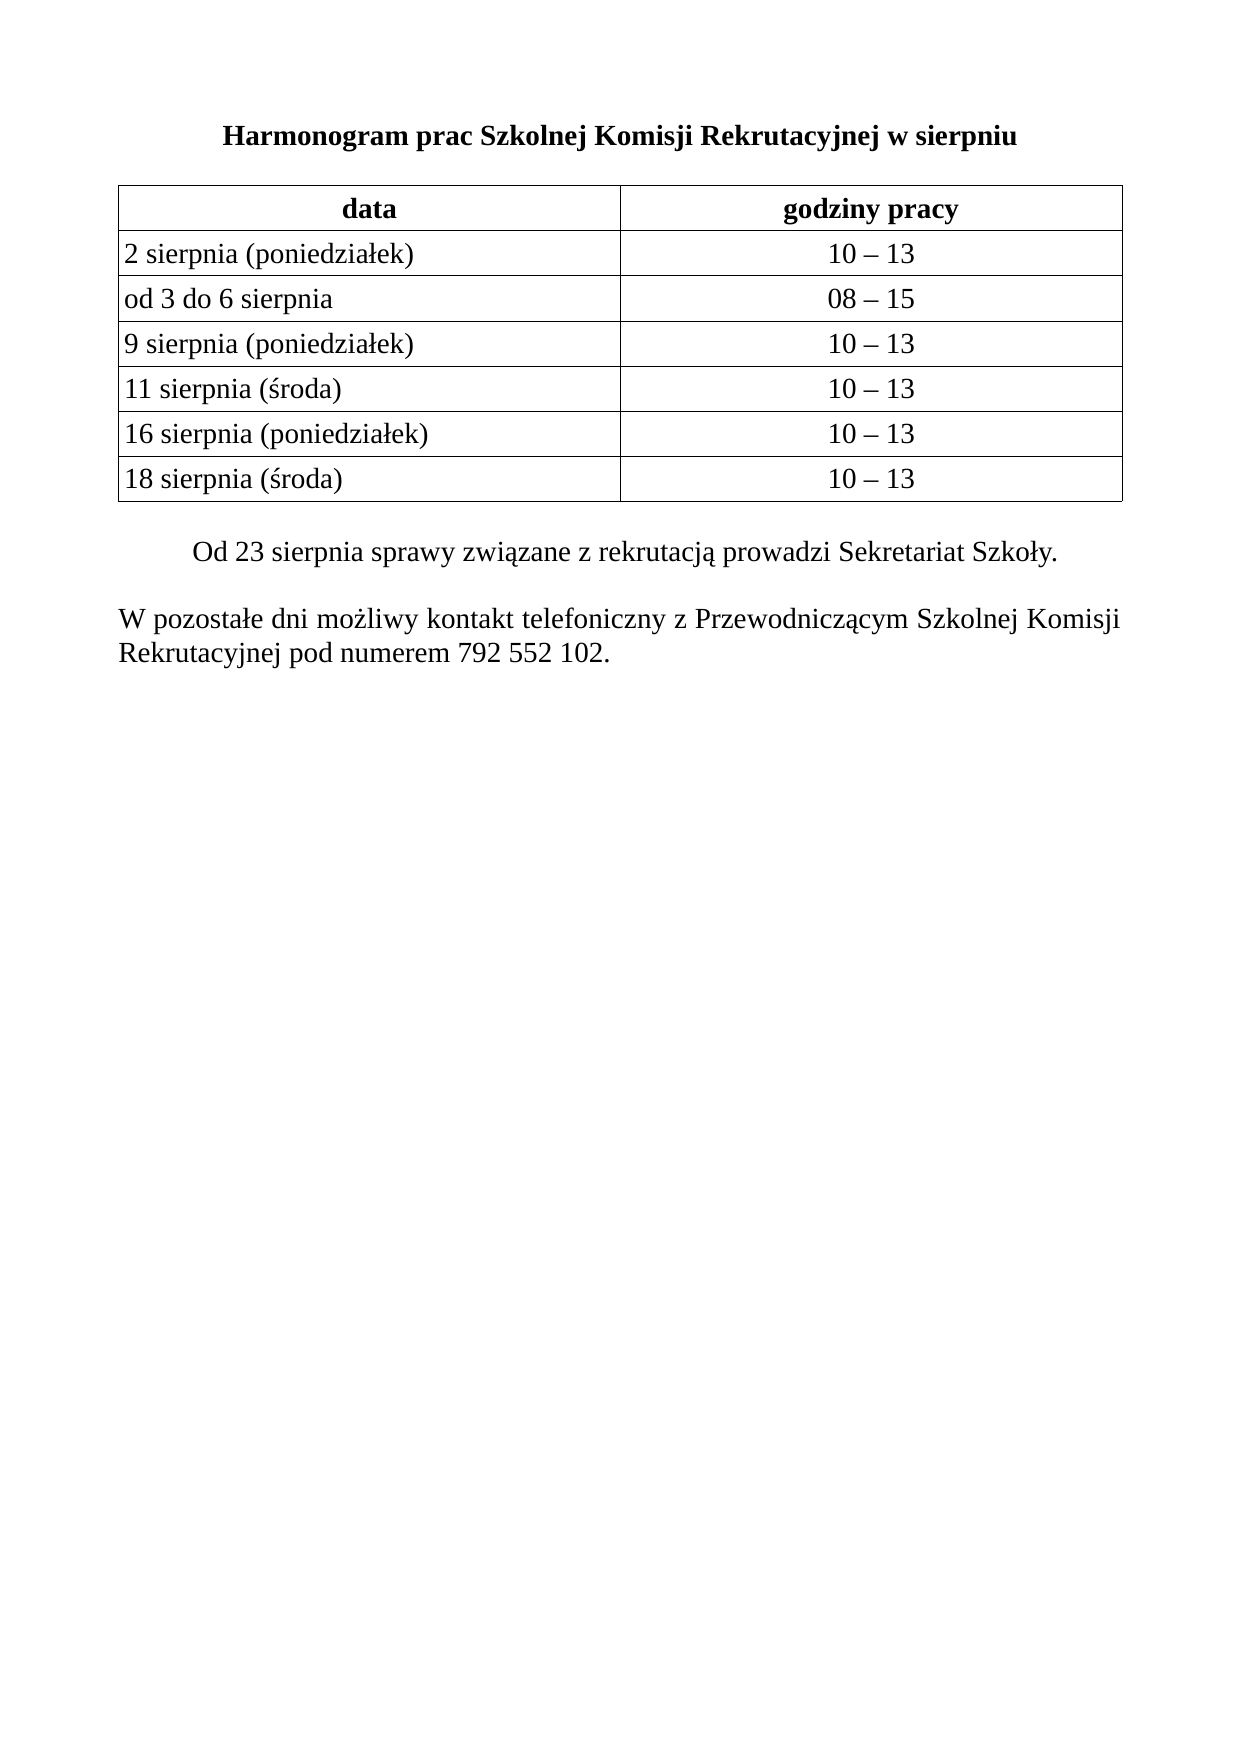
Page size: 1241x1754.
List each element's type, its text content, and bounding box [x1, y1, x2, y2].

table_cell 9 sierpnia (poniedziałek) [119, 322, 620, 366]
text Harmonogram prac Szkolnej Komisji Rekrutacyjnej w sierpniu [118, 118, 1122, 152]
table_cell 08 – 15 [621, 276, 1122, 321]
table_cell 10 – 13 [621, 412, 1122, 456]
table_cell 2 sierpnia (poniedziałek) [119, 231, 620, 275]
table_cell 10 – 13 [621, 231, 1122, 275]
table_cell 16 sierpnia (poniedziałek) [119, 412, 620, 456]
table_cell 11 sierpnia (środa) [119, 367, 620, 411]
table_cell 10 – 13 [621, 322, 1122, 366]
table_cell 18 sierpnia (środa) [119, 457, 620, 501]
table_cell 10 – 13 [621, 457, 1122, 501]
table_header godziny pracy [621, 186, 1122, 230]
text Od 23 sierpnia sprawy związane z rekrutacją prowadzi Sekretariat Szkoły. [118, 534, 1122, 568]
table_cell 10 – 13 [621, 367, 1122, 411]
table_header data [119, 186, 620, 230]
text W pozostałe dni możliwy kontakt telefoniczny z Przewodniczącym Szkolnej Komisji Rekrutacyjnej pod numerem 792 552 102. [118, 602, 1122, 669]
table_cell od 3 do 6 sierpnia [119, 276, 620, 321]
